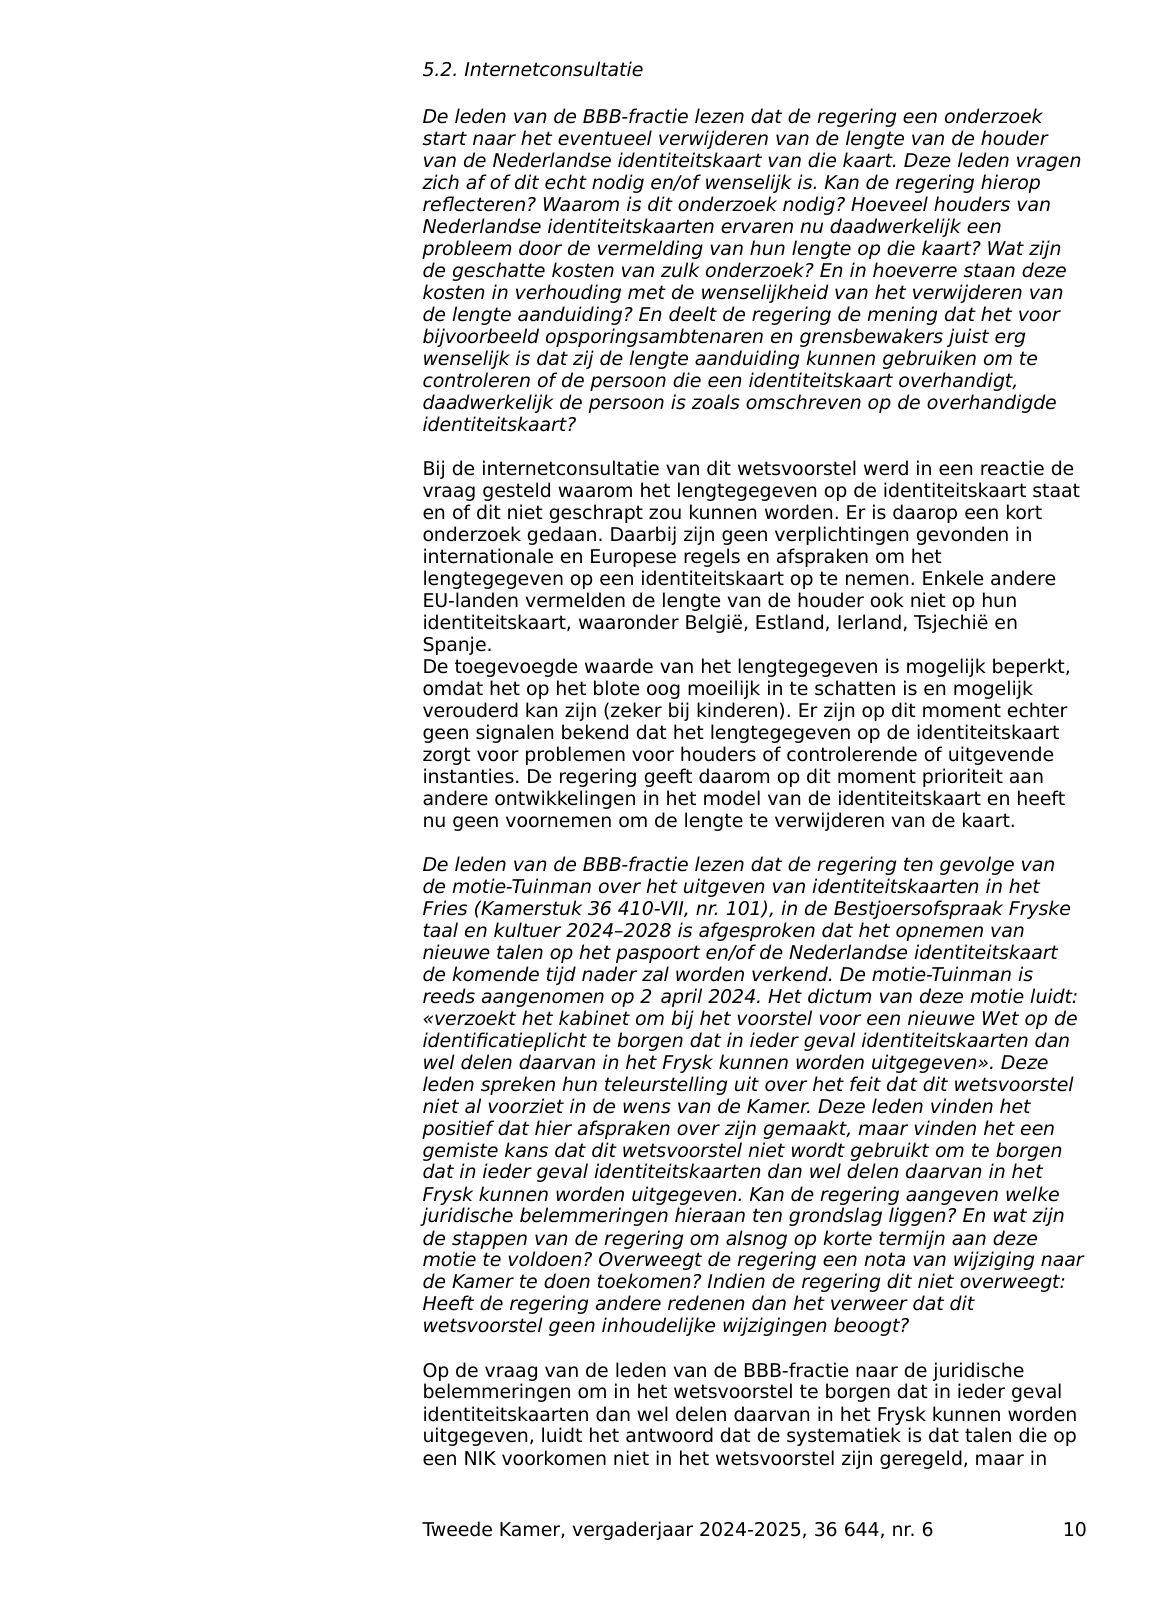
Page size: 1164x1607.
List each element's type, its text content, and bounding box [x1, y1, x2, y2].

text De leden van de BBB-fractie lezen dat de regering een onderzoek start naar het eventueel verwijderen van de lengte van de houder van de Nederlandse identiteitskaart van die kaart. Deze leden vragen zich af of dit echt nodig en/of wenselijk is. Kan de regering hierop reflecteren? Waarom is dit onderzoek nodig? Hoeveel houders van Nederlandse identiteitskaarten ervaren nu daadwerkelijk een probleem door de vermelding van hun lengte op die kaart? Wat zijn de geschatte kosten van zulk onderzoek? En in hoeverre staan deze kosten in verhouding met de wenselijkheid van het verwijderen van de lengte aanduiding? En deelt de regering de mening dat het voor bijvoorbeeld opsporingsambtenaren en grensbewakers juist erg wenselijk is dat zij de lengte aanduiding kunnen gebruiken om te controleren of de persoon die een identiteitskaart overhandigt, daadwerkelijk de persoon is zoals omschreven op de overhandigde identiteitskaart? [422, 106, 1087, 436]
text Op de vraag van de leden van de BBB-fractie naar de juridische belemmeringen om in het wetsvoorstel te borgen dat in ieder geval identiteitskaarten dan wel delen daarvan in het Frysk kunnen worden uitgegeven, luidt het antwoord dat de systematiek is dat talen die op een NIK voorkomen niet in het wetsvoorstel zijn geregeld, maar in [422, 1359, 1087, 1469]
text De toegevoegde waarde van het lengtegegeven is mogelijk beperkt, omdat het op het blote oog moeilijk in te schatten is en mogelijk verouderd kan zijn (zeker bij kinderen). Er zijn op dit moment echter geen signalen bekend dat het lengtegegeven op de identiteitskaart zorgt voor problemen voor houders of controlerende of uitgevende instanties. De regering geeft daarom op dit moment prioriteit aan andere ontwikkelingen in het model van de identiteitskaart en heeft nu geen voornemen om de lengte te verwijderen van de kaart. [422, 656, 1087, 832]
text Bij de internetconsultatie van dit wetsvoorstel werd in een reactie de vraag gesteld waarom het lengtegegeven op de identiteitskaart staat en of dit niet geschrapt zou kunnen worden. Er is daarop een kort onderzoek gedaan. Daarbij zijn geen verplichtingen gevonden in internationale en Europese regels en afspraken om het lengtegegeven op een identiteitskaart op te nemen. Enkele andere EU-landen vermelden de lengte van de houder ook niet op hun identiteitskaart, waaronder België, Estland, Ierland, Tsjechië en Spanje. [422, 458, 1087, 656]
text De leden van de BBB-fractie lezen dat de regering ten gevolge van de motie-Tuinman over het uitgeven van identiteitskaarten in het Fries (Kamerstuk 36 410-VII, nr. 101), in de Bestjoersofspraak Fryske taal en kultuer 2024–2028 is afgesproken dat het opnemen van nieuwe talen op het paspoort en/of de Nederlandse identiteitskaart de komende tijd nader zal worden verkend. De motie-Tuinman is reeds aangenomen op 2 april 2024. Het dictum van deze motie luidt: «verzoekt het kabinet om bij het voorstel voor een nieuwe Wet op de identificatieplicht te borgen dat in ieder geval identiteitskaarten dan wel delen daarvan in het Frysk kunnen worden uitgegeven». Deze leden spreken hun teleurstelling uit over het feit dat dit wetsvoorstel niet al voorziet in de wens van de Kamer. Deze leden vinden het positief dat hier afspraken over zijn gemaakt, maar vinden het een gemiste kans dat dit wetsvoorstel niet wordt gebruikt om te borgen dat in ieder geval identiteitskaarten dan wel delen daarvan in het Frysk kunnen worden uitgegeven. Kan de regering aangeven welke juridische belemmeringen hieraan ten grondslag liggen? En wat zijn de stappen van de regering om alsnog op korte termijn aan deze motie te voldoen? Overweegt de regering een nota van wijziging naar de Kamer te doen toekomen? Indien de regering dit niet overweegt: Heeft de regering andere redenen dan het verweer dat dit wetsvoorstel geen inhoudelijke wijzigingen beoogt? [422, 854, 1087, 1337]
subtitle 5.2. Internetconsultatie [422, 59, 1087, 81]
